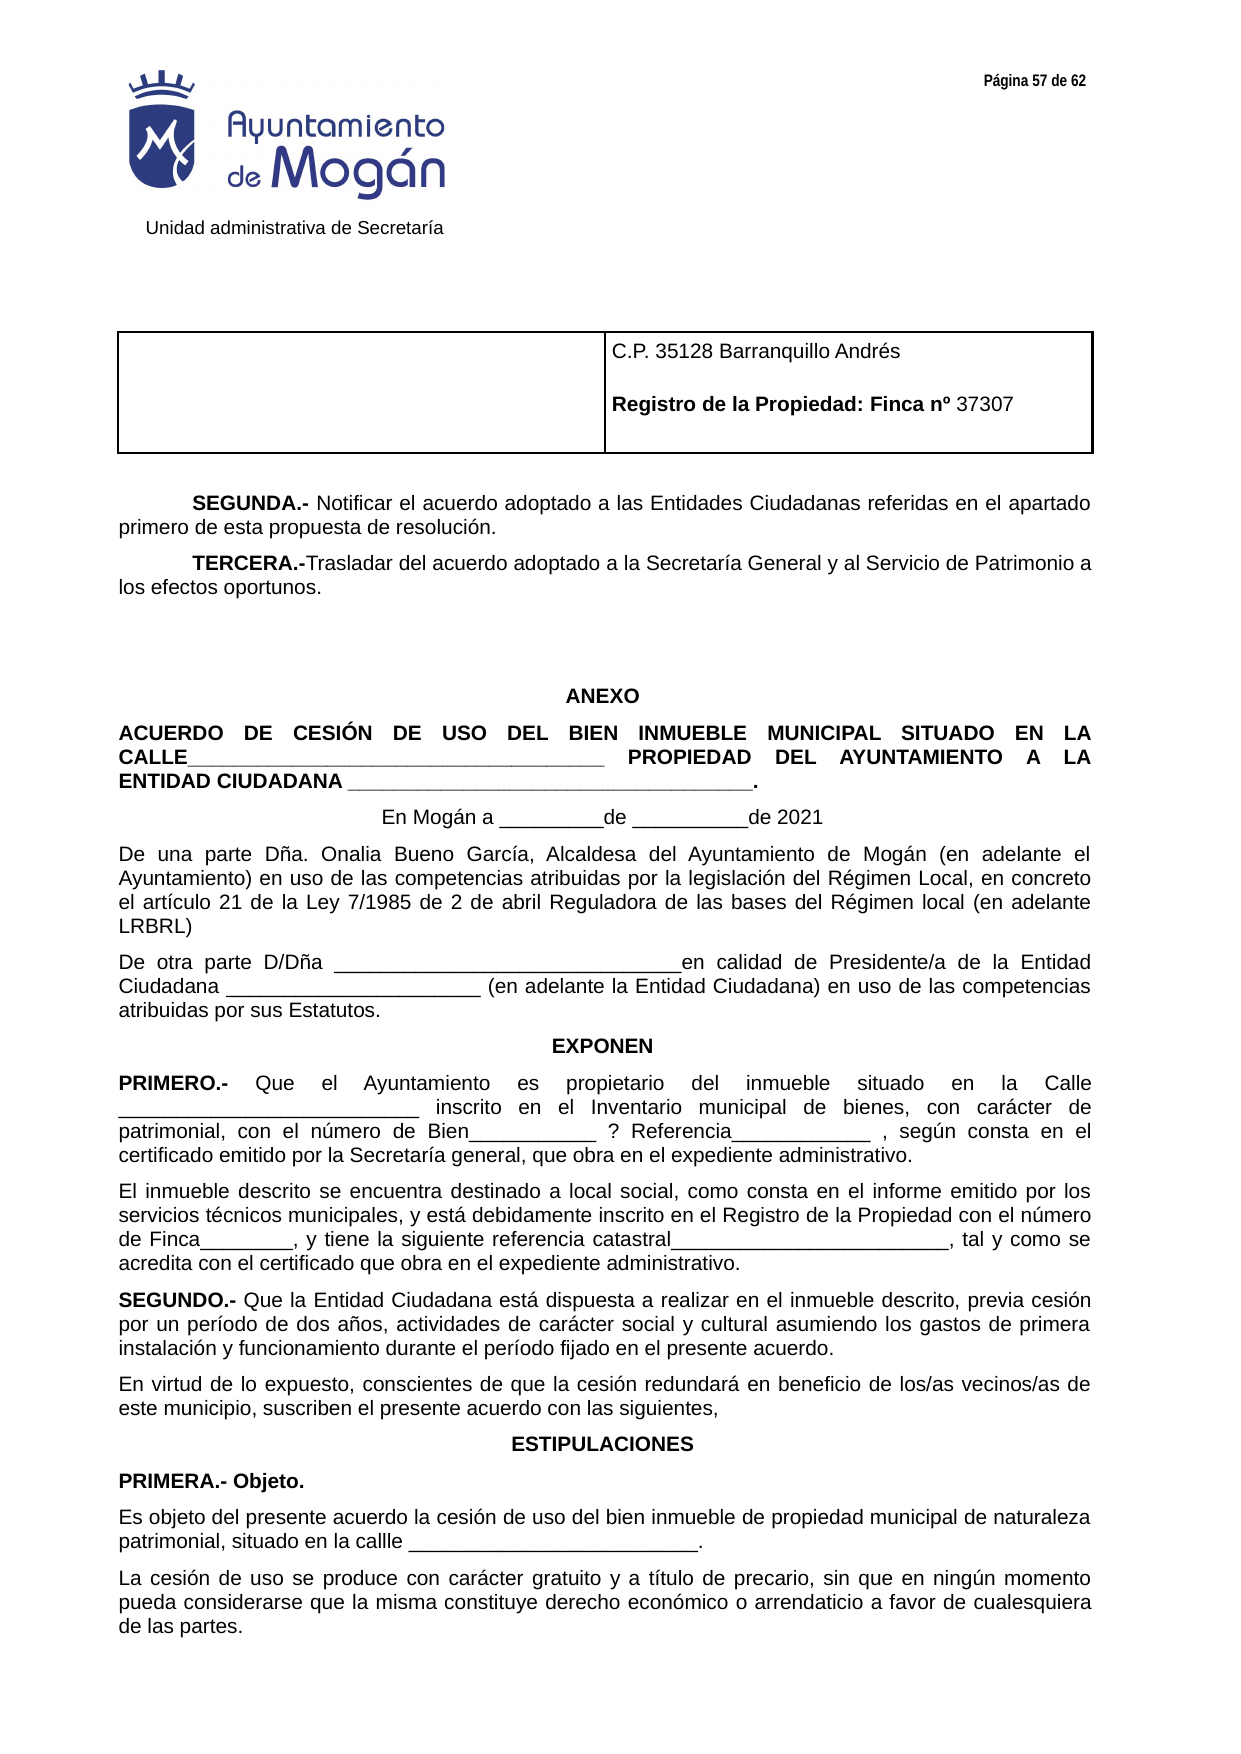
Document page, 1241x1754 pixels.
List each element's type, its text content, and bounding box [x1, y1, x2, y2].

text Es objeto del presente acuerdo la cesión de uso del bien inmueble de propiedad municipal de naturaleza patrimonial, situado en la callle _________________________. [118, 1505, 1092, 1553]
text En virtud de lo expuesto, conscientes de que la cesión redundará en beneficio de los/as vecinos/as de este municipio, suscriben el presente acuerdo con las siguientes, [118, 1372, 1092, 1420]
text SEGUNDA.- Notificar el acuerdo adoptado a las Entidades Ciudadanas referidas en el apartado primero de esta propuesta de resolución. [118, 491, 1092, 538]
table_cell [119, 333, 604, 452]
text El inmueble descrito se encuentra destinado a local social, como consta en el informe emitido por los servicios técnicos municipales, y está debidamente inscrito en el Registro de la Propiedad con el número de Finca________, y tiene la siguiente referencia catastral________________________, tal y como se acredita con el certificado que obra en el expediente administrativo. [118, 1179, 1092, 1275]
text En Mogán a _________de __________de 2021 [118, 805, 1092, 829]
text PRIMERO.- Que el Ayuntamiento es propietario del inmueble situado en la Calle __________________________ inscrito en el Inventario municipal de bienes, con carácter de patrimonial, con el número de Bien___________ ? Referencia____________ , según consta en el certificado emitido por la Secretaría general, que obra en el expediente administrativo. [118, 1071, 1092, 1167]
text SEGUNDO.- Que la Entidad Ciudadana está dispuesta a realizar en el inmueble descrito, previa cesión por un período de dos años, actividades de carácter social y cultural asumiendo los gastos de primera instalación y funcionamiento durante el período fijado en el presente acuerdo. [118, 1287, 1092, 1359]
text ACUERDO DE CESIÓN DE USO DEL BIEN INMUEBLE MUNICIPAL SITUADO EN LA CALLE____________________________________ PROPIEDAD DEL AYUNTAMIENTO A LA ENTIDAD CIUDADANA ___________________________________. [118, 721, 1092, 793]
table_cell C.P. 35128 Barranquillo Andrés Registro de la Propiedad: Finca nº 37307 [606, 333, 1091, 452]
text ANEXO [118, 684, 1092, 708]
picture [128, 70, 445, 206]
text TERCERA.-Trasladar del acuerdo adoptado a la Secretaría General y al Servicio de Patrimonio a los efectos oportunos. [118, 551, 1092, 599]
text De una parte Dña. Onalia Bueno García, Alcaldesa del Ayuntamiento de Mogán (en adelante el Ayuntamiento) en uso de las competencias atribuidas por la legislación del Régimen Local, en concreto el artículo 21 de la Ley 7/1985 de 2 de abril Reguladora de las bases del Régimen local (en adelante LRBRL) [118, 842, 1092, 937]
text La cesión de uso se produce con carácter gratuito y a título de precario, sin que en ningún momento pueda considerarse que la misma constituye derecho económico o arrendaticio a favor de cualesquiera de las partes. [118, 1566, 1092, 1637]
text PRIMERA.- Objeto. [118, 1469, 1092, 1493]
text EXPONEN [118, 1034, 1092, 1058]
text ESTIPULACIONES [118, 1432, 1092, 1456]
text De otra parte D/Dña ______________________________en calidad de Presidente/a de la Entidad Ciudadana ______________________ (en adelante la Entidad Ciudadana) en uso de las competencias atribuidas por sus Estatutos. [118, 950, 1092, 1022]
